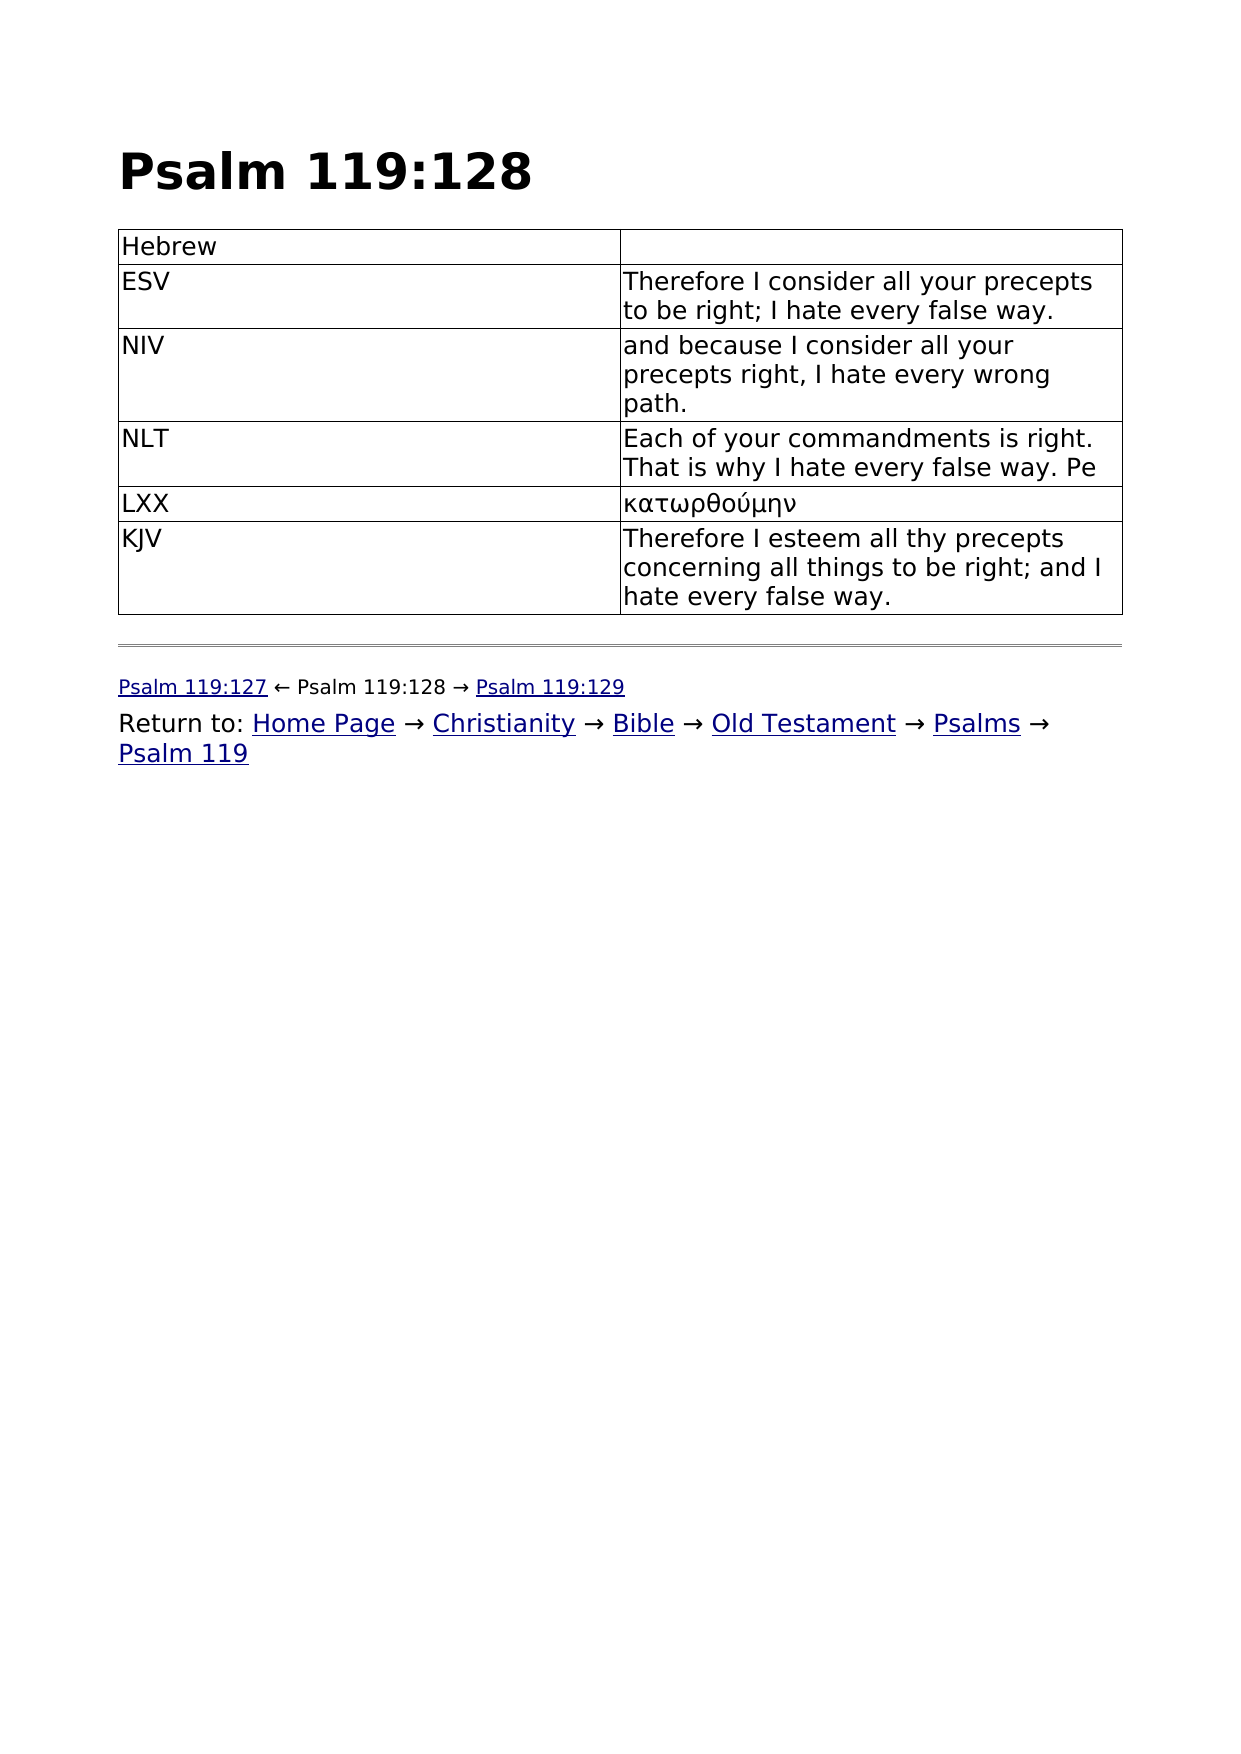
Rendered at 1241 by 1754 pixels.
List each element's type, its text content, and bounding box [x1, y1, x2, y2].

table_cell NLT [119, 422, 620, 486]
table_header [621, 230, 1122, 264]
text Return to: Home Page → Christianity → Bible → Old Testament → Psalms → Psalm 119 [118, 709, 1122, 768]
table_cell Therefore I consider all your precepts to be right; I hate every false way. [621, 265, 1122, 328]
table_header Hebrew [119, 230, 620, 264]
table_cell κατωρθούμην [621, 487, 1122, 521]
table_cell and because I consider all your precepts right, I hate every wrong path. [621, 329, 1122, 421]
subtitle Psalm 119:128 [118, 143, 1122, 201]
table_cell LXX [119, 487, 620, 521]
table_cell ESV [119, 265, 620, 328]
table_cell Therefore I esteem all thy precepts concerning all things to be right; and I hate every false way. [621, 522, 1122, 614]
table_cell NIV [119, 329, 620, 421]
table_cell Each of your commandments is right. That is why I hate every false way. Pe [621, 422, 1122, 486]
table_cell KJV [119, 522, 620, 614]
text Psalm 119:127 ← Psalm 119:128 → Psalm 119:129 [118, 676, 1122, 709]
